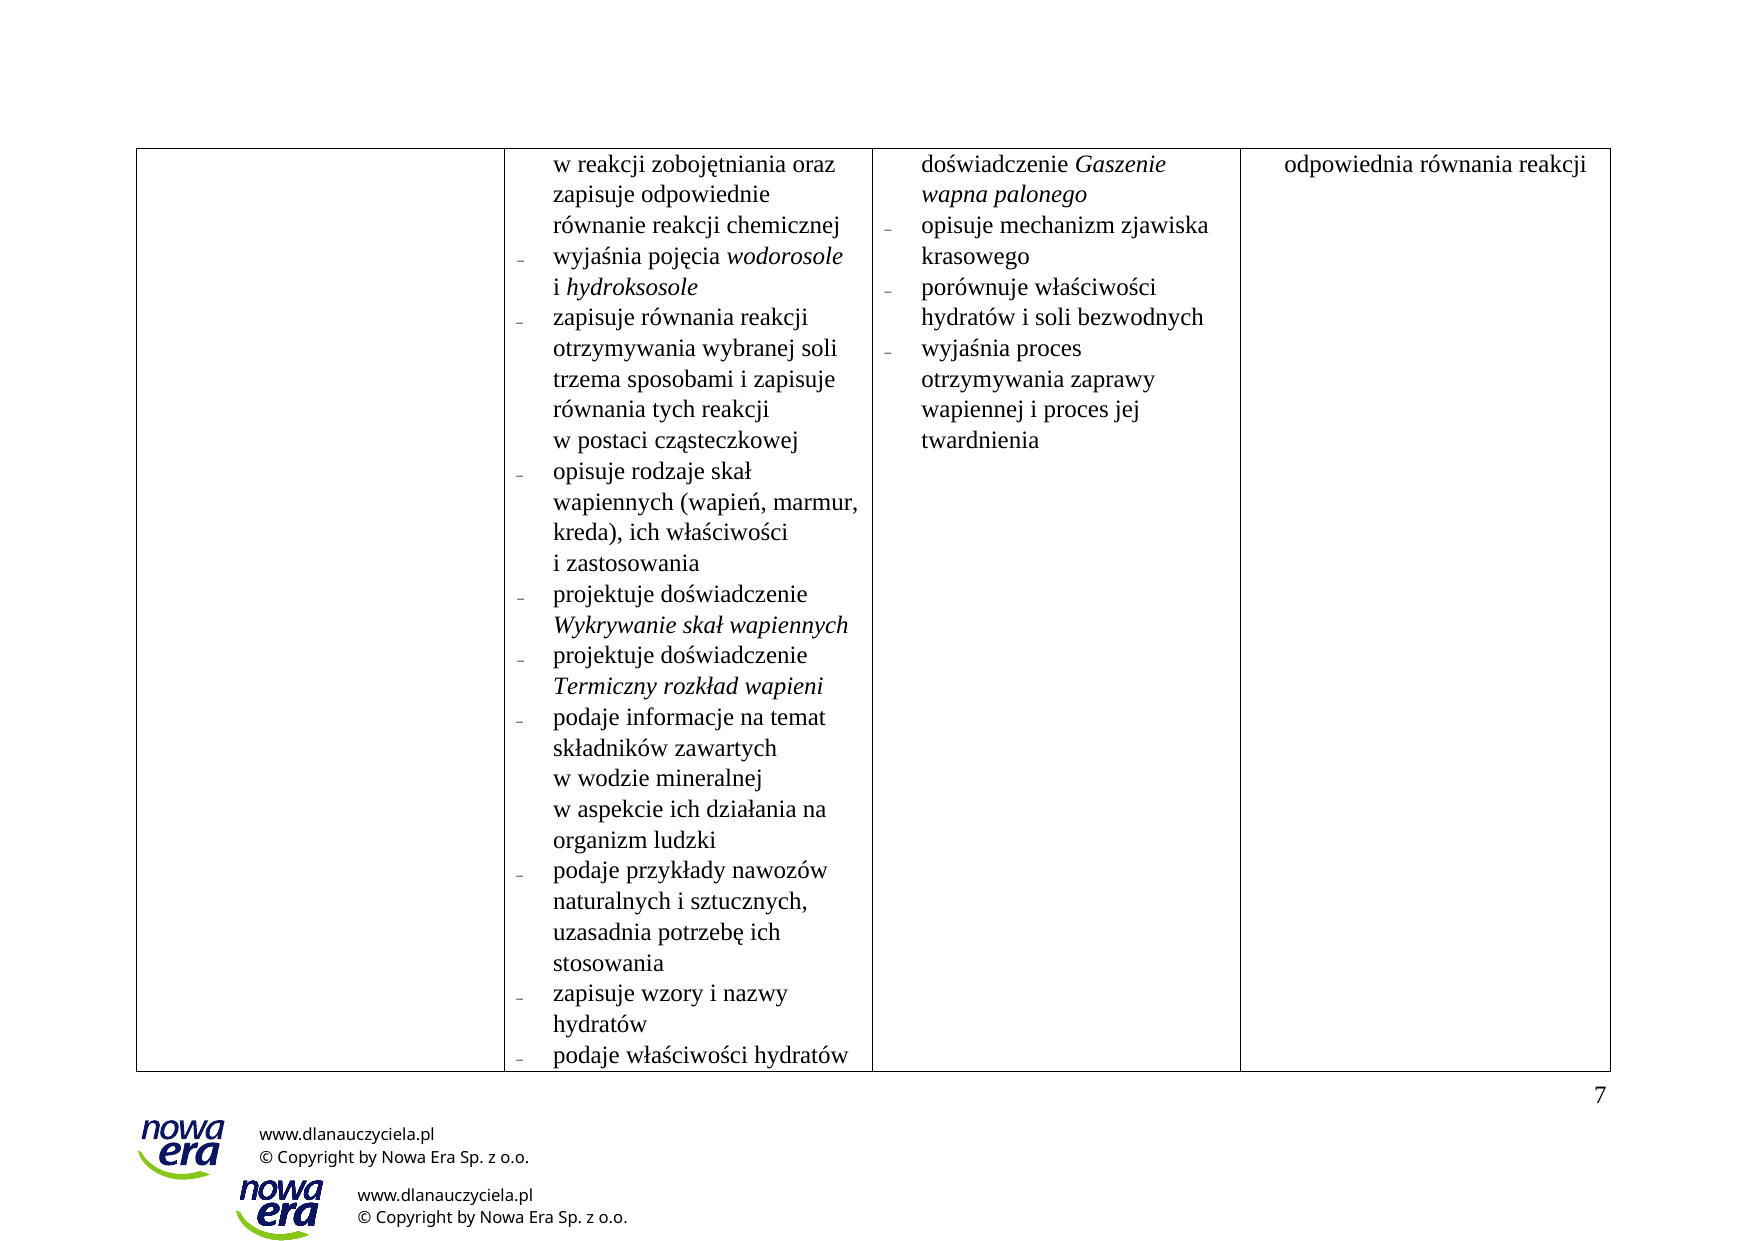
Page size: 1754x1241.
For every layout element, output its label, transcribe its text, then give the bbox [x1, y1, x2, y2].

table_cell Uczeń: zapisuje wzory i nazwy systematyczne tlenków zapisuje równania reakcji otrzymywania tlenków pierwiastków chemicznych o liczbie atomowej Z od 1 do 20 dokonuje podziału tlenków na kwasowe, zasadowe i obojętne wyjaśnia zjawisko amfoteryczności wymienia przykłady tlenków kwasowych, zasadowych, obojętnych i amfoterycznych zapisuje równania reakcji chemicznych tlenków kwasowych i zasadowych z wodą projektuje doświadczenie Otrzymywanie tlenku miedzi projektuje doświadczenie Badanie działania wody na tlenki metali i niemetali wymienia przykłady zastosowania tlenków opisuje odmiany, właściwości i zastosowania SiO2 zapisuje wzory i nazwy systematyczne wodorotlenków wymienia metody otrzymywania wodorotlenków i zasad klasyfikuje wodorotlenki ze względu na ich charakter chemiczny projektuje doświadczenie Otrzymywanie wodorotlenku sodu w reakcji sodu z wodą zapisuje równania reakcji chemicznych wybranych wodorotlenków i zasad z kwasami wymienia przykłady zastosowania wodorotlenków opisuje charakter chemiczny wodorków projektuje doświadczenie Badanie działania wody na wybrane związki pierwiastków chemicznych z wodorem opisuje budowę kwasów zapisuje równania reakcji otrzymywania kwasów dokonuje podziału podanych kwasów na tlenowe i beztlenowe szereguje kwasy pod względem mocy podaje nazwy kwasów nieorganicznych na podstawie ich wzorów chemicznych projektuje doświadczenia pozwalające otrzymać kwasy różnymi metodami omawia typowe właściwości chemiczne kwasów (zachowanie wobec metali, tlenków metali, wodorotlenków i soli kwasów o mniejszej mocy) opisuje budowę soli zapisuje wzory i nazwy systematyczne soli określa właściwości chemiczne soli zapisuje równania reakcji chemicznych wybranych wodorotlenków i zasad z kwasami przeprowadza doświadczenie chemiczne mające na celu otrzymanie wybranej soli w reakcji zobojętniania oraz zapisuje odpowiednie równanie reakcji chemicznej wyjaśnia pojęcia wodorosole i hydroksosole zapisuje równania reakcji otrzymywania wybranej soli trzema sposobami i zapisuje równania tych reakcji w postaci cząsteczkowej opisuje rodzaje skał wapiennych (wapień, marmur, kreda), ich właściwości i zastosowania projektuje doświadczenie Wykrywanie skał wapiennych projektuje doświadczenie Termiczny rozkład wapieni podaje informacje na temat składników zawartych w wodzie mineralnej w aspekcie ich działania na organizm ludzki podaje przykłady nawozów naturalnych i sztucznych, uzasadnia potrzebę ich stosowania zapisuje wzory i nazwy hydratów podaje właściwości hydratów projektuje i przeprowadza doświadczenie Usuwanie wody z hydratów wyjaśnia proces twardnienia zaprawy wapiennej [505, 149, 872, 1071]
table_cell Uczeń: wymienia różne kryteria podziału tlenków zapisuje reakcje tlenu z metalami: Na, Mg, Ca, Al, Zn, Fe, Cu wskazuje w układzie okresowym pierwiastki chemiczne, które mogą tworzyć tlenki amfoteryczne dokonuje podziału tlenków na kwasowe, zasadowe, obojętne i amfoteryczne oraz zapisuje odpowiednie równania reakcji chemicznych z kwasami i zasadami opisuje proces produkcji szkła, jego rodzaje i zastosowania wskazuje w układzie okresowym pierwiastki chemiczne, które mogą tworzyć tlenki amfoteryczne podaje przykłady nadtlenków i ich wzory sumaryczne projektuje i przeprowadza doświadczenie Badanie właściwości wodorotlenku sodu zapisuje równania reakcji otrzymywania wodorotlenków i zasad projektuje i przeprowadza doświadczenie chemiczne Otrzymywanie wodorotlenku glinu i badanie jego właściwości amfoterycznych oraz zapisuje odpowiednie równania reakcji chemicznych w formie cząsteczkowej i jonowej zapisuje równania reakcji wodorków pierwiastków 17. grupy z zasadami i wodą projektuje i przeprowadza doświadczenie Otrzymywanie kwasu chlorowodorowego i zapisuje odpowiednie równania reakcji chemicznych projektuje i przeprowadza doświadczenie Otrzymywanie kwasu siarkowego(IV) i zapisuje odpowiednie równania reakcji chemicznych zapisuje odpowiednie równania reakcji chemicznych dotyczących właściwości chemicznych kwasów (zachowanie wobec metali, tlenków metali, wodorotlenków i soli kwasów o mniejszej mocy) zapisuje równania reakcji chemicznych ilustrujące utleniające właściwości wybranych kwasów wymienia przykłady zastosowania kwasów zapisuje równania reakcji otrzymywania wybranej soli co najmniej pięcioma sposobami i zapisuje równania tych reakcji w postaci cząsteczkowej, jonowej i skróconym zapisem jonowym określa różnice w budowie cząsteczek soli obojętnych, prostych, podwójnych i uwodnionych podaje nazwy i zapisuje wzory sumaryczne wybranych wodorosoli i hydroksosoli projektuje i przeprowadza doświadczenie Gaszenie wapna palonego opisuje mechanizm zjawiska krasowego porównuje właściwości hydratów i soli bezwodnych wyjaśnia proces otrzymywania zaprawy wapiennej i proces jej twardnienia [873, 149, 1240, 1071]
table_cell Uczeń: projektuje doświadczenie chemiczne Badanie działania zasady i kwasu na tlenki metali i niemetali oraz zapisuje odpowiednie równania reakcji chemicznych określa charakter chemiczny tlenków pierwiastków chemicznych o liczbie atomowej Z od 1 do 20 na podstawie ich zachowania wobec wody, kwasu i zasady; zapisuje odpowiednie równania reakcji chemicznych przewiduje charakter chemiczny tlenków wybranych pierwiastków i zapisuje odpowiednie równania reakcji chemicznych przewiduje wzór oraz charakter chemiczny tlenku, znając produkty reakcji chemicznej tego tlenku z wodorotlenkiem sodu i kwasem chlorowodorowym analizuje właściwości pierwiastków chemicznych pod względem możliwości tworzenia tlenków i wodorotlenków amfoterycznych określa różnice w budowie i właściwościach chemicznych tlenków i nadtlenków analizuje tabelę rozpuszczalności wodorotlenków i soli w wodzie projektuje i przeprowadza doświadczenia chemiczne, w których wyniku można otrzymać różnymi metodami wodorotlenki trudno rozpuszczalne w wodzie; zapisuje odpowiednie równania reakcji chemicznych zapisuje równania reakcji chemicznych potwierdzających charakter chemiczny wodorków opisuje zjawisko kwaśnych opadów, zapisuje odpowiednie równania reakcji określa różnice w budowie cząsteczek soli obojętnych, hydroksosoli i wodorosoli oraz podaje przykłady tych związków chemicznych ustala nazwy różnych soli na podstawie ich wzorów chemicznych ustala wzory soli na podstawie ich nazw podaje metody, którymi można otrzymać wybraną sól, i zapisuje odpowiednie równania reakcji chemicznych projektuje i przeprowadza doświadczenie Otrzymywanie chlorku miedzi(II) w reakcji tlenku miedzi(II) z kwasem chlorowodorowym projektuje i przeprowadza doświadczenie Otrzymywanie chlorku miedzi(II) w reakcji wodorotlenku miedzi(II) z kwasem chlorowodorowym projektuje i przeprowadza doświadczenie Sporządzanie zaprawy gipsowej i badanie jej twardnienia opisuje sposoby usuwania twardości wody, zapisuje odpowiednia równania reakcji [1241, 149, 1610, 1071]
table_cell Uczeń: definiuje pojęcia: równanie reakcji chemicznej, substraty, produkty, reakcja syntezy, reakcja analizy, reakcja wymiany definiuje pojęcie tlenki zapisuje wzory i nazwy systematyczne wybranych tlenków metali i niemetali zapisuje równania reakcji otrzymywania tlenków co najmniej jednym sposobem definiuje pojęcia: tlenki kwasowe, tlenki zasadowe, tlenki obojętne, tlenki amfoteryczne definiuje pojęcia wodorotlenki i zasady opisuje budowę wodorotlenków zapisuje wzory i nazwy systematyczne wybranych wodorotlenków wyjaśnia różnicę między zasadą a wodorotlenkiem zapisuje równanie reakcji otrzymywania wybranego wodorotlenku i wybranej zasady definiuje pojęcia: amfoteryczność, wodorotlenki amfoteryczne zapisuje wzory i nazwy wybranych wodorotlenków amfoterycznych definiuje pojęcie wodorki podaje zasady nazewnictwa wodorków definiuje pojęcia kwasy, moc kwasu wymienia sposoby klasyfikacji kwasów (tlenowe i beztlenowe) zapisuje wzory i nazwy systematyczne kwasów wymienia metody otrzymywania kwasów definiuje pojęcie sole wymienia rodzaje soli zapisuje wzory i nazwy systematyczne prostych soli wymienia metody otrzymywania soli wymienia przykłady soli występujących w przyrodzie, określa ich właściwości i zastosowania omawia zastosowanie soli opisuje znaczenie soli dla funkcjonowania organizmu człowieka wyjaśnia pojęcie hydraty wyjaśnia proces twardnienia zaprawy gipsowej [137, 149, 504, 1071]
